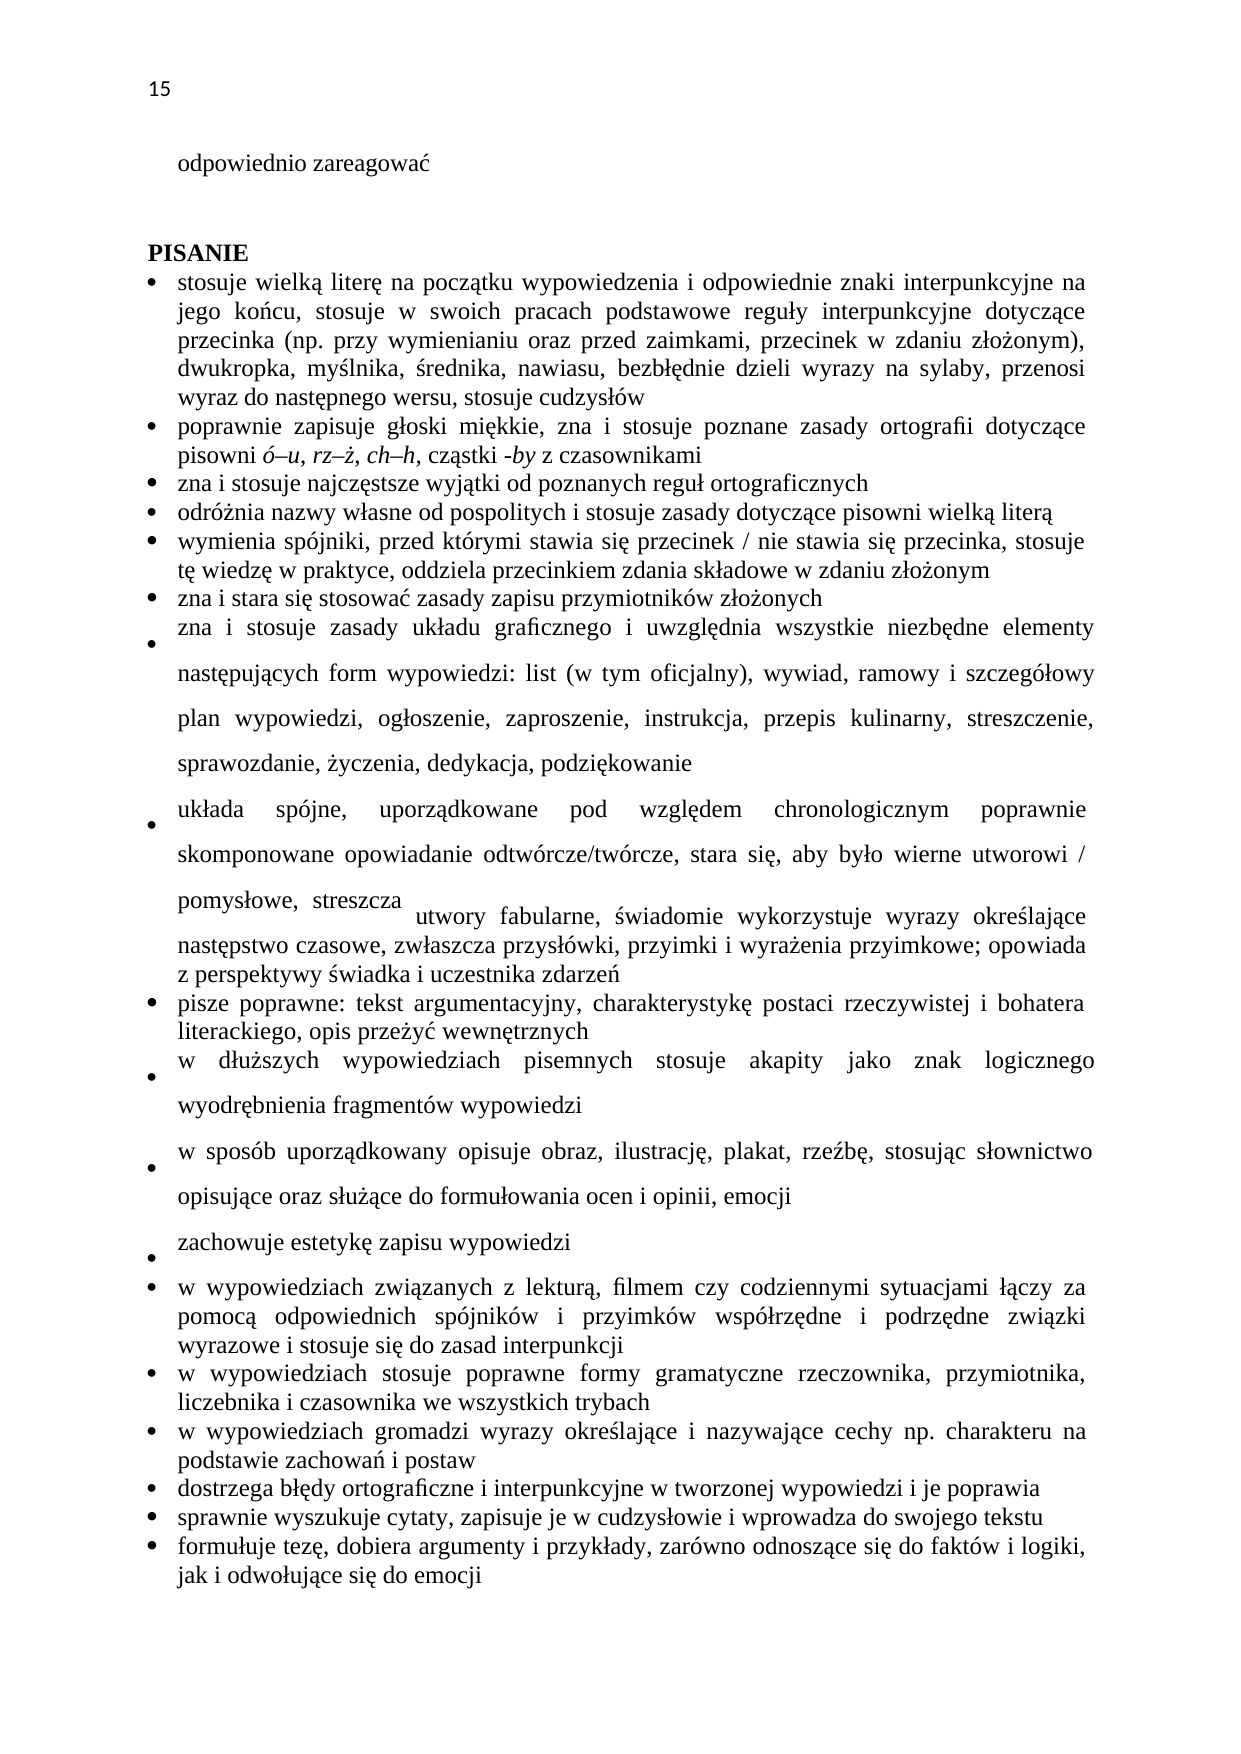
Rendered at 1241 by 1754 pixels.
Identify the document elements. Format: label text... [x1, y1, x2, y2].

list wymienia spójniki, przed którymi stawia się przecinek / nie stawia się przecinka, stosuje tę wiedzę w praktyce, oddziela przecinkiem zdania składowe w zdaniu złożonym [148, 526, 1086, 583]
list w wypowiedziach stosuje poprawne formy gramatyczne rzeczownika, przymiotnika, liczebnika i czasownika we wszystkich trybach [148, 1358, 1086, 1416]
list sprawnie wyszukuje cytaty, zapisuje je w cudzysłowie i wprowadza do swojego tekstu [148, 1502, 1086, 1531]
list pisze poprawne: tekst argumentacyjny, charakterystykę postaci rzeczywistej i bohatera literackiego, opis przeżyć wewnętrznych [148, 988, 1086, 1045]
list poprawnie zapisuje głoski miękkie, zna i stosuje poznane zasady ortograﬁi dotyczące pisowni ó–u, rz–ż, ch–h, cząstki -by z czasownikami [148, 411, 1086, 468]
list dostrzega błędy ortograﬁczne i interpunkcyjne w tworzonej wypowiedzi i je poprawia [148, 1473, 1086, 1502]
text PISANIE [148, 238, 1095, 267]
list odróżnia nazwy własne od pospolitych i stosuje zasady dotyczące pisowni wielką literą [148, 497, 1086, 526]
list zna i stosuje najczęstsze wyjątki od poznanych reguł ortograficznych [148, 468, 1086, 497]
list stosuje wielką literę na początku wypowiedzenia i odpowiednie znaki interpunkcyjne na jego końcu, stosuje w swoich pracach podstawowe reguły interpunkcyjne dotyczące przecinka (np. przy wymienianiu oraz przed zaimkami, przecinek w zdaniu złożonym), dwukropka, myślnika, średnika, nawiasu, bezbłędnie dzieli wyrazy na sylaby, przenosi wyraz do następnego wersu, stosuje cudzysłów [148, 267, 1086, 411]
list zna i stosuje zasady układu graﬁcznego i uwzględnia wszystkie niezbędne elementy następujących form wypowiedzi: list (w tym oficjalny), wywiad, ramowy i szczegółowy plan wypowiedzi, ogłoszenie, zaproszenie, instrukcja, przepis kulinarny, streszczenie, sprawozdanie, życzenia, dedykacja, podziękowanie [148, 612, 1095, 794]
list w wypowiedziach gromadzi wyrazy określające i nazywające cechy np. charakteru na podstawie zachowań i postaw [148, 1416, 1087, 1473]
list układa spójne, uporządkowane pod względem chronologicznym poprawnie skomponowane opowiadanie odtwórcze/twórcze, stara się, aby było wierne utworowi / pomysłowe, streszcza utwory fabularne, świadomie wykorzystuje wyrazy określające następstwo czasowe, zwłaszcza przysłówki, przyimki i wyrażenia przyimkowe; opowiada z perspektywy świadka i uczestnika zdarzeń [148, 794, 1086, 988]
list formułuje tezę, dobiera argumenty i przykłady, zarówno odnoszące się do faktów i logiki, jak i odwołujące się do emocji [148, 1531, 1086, 1588]
list w sposób uporządkowany opisuje obraz, ilustrację, plakat, rzeźbę, stosując słownictwo opisujące oraz służące do formułowania ocen i opinii, emocji [148, 1136, 1095, 1227]
list zna i stara się stosować zasady zapisu przymiotników złożonych [148, 583, 1086, 612]
list w wypowiedziach związanych z lekturą, ﬁlmem czy codziennymi sytuacjami łączy za pomocą odpowiednich spójników i przyimków współrzędne i podrzędne związki wyrazowe i stosuje się do zasad interpunkcji [148, 1272, 1086, 1358]
list zachowuje estetykę zapisu wypowiedzi [148, 1227, 1095, 1272]
list w dłuższych wypowiedziach pisemnych stosuje akapity jako znak logicznego wyodrębnienia fragmentów wypowiedzi [148, 1045, 1095, 1136]
list odpowiednio zareagować [148, 148, 1095, 193]
